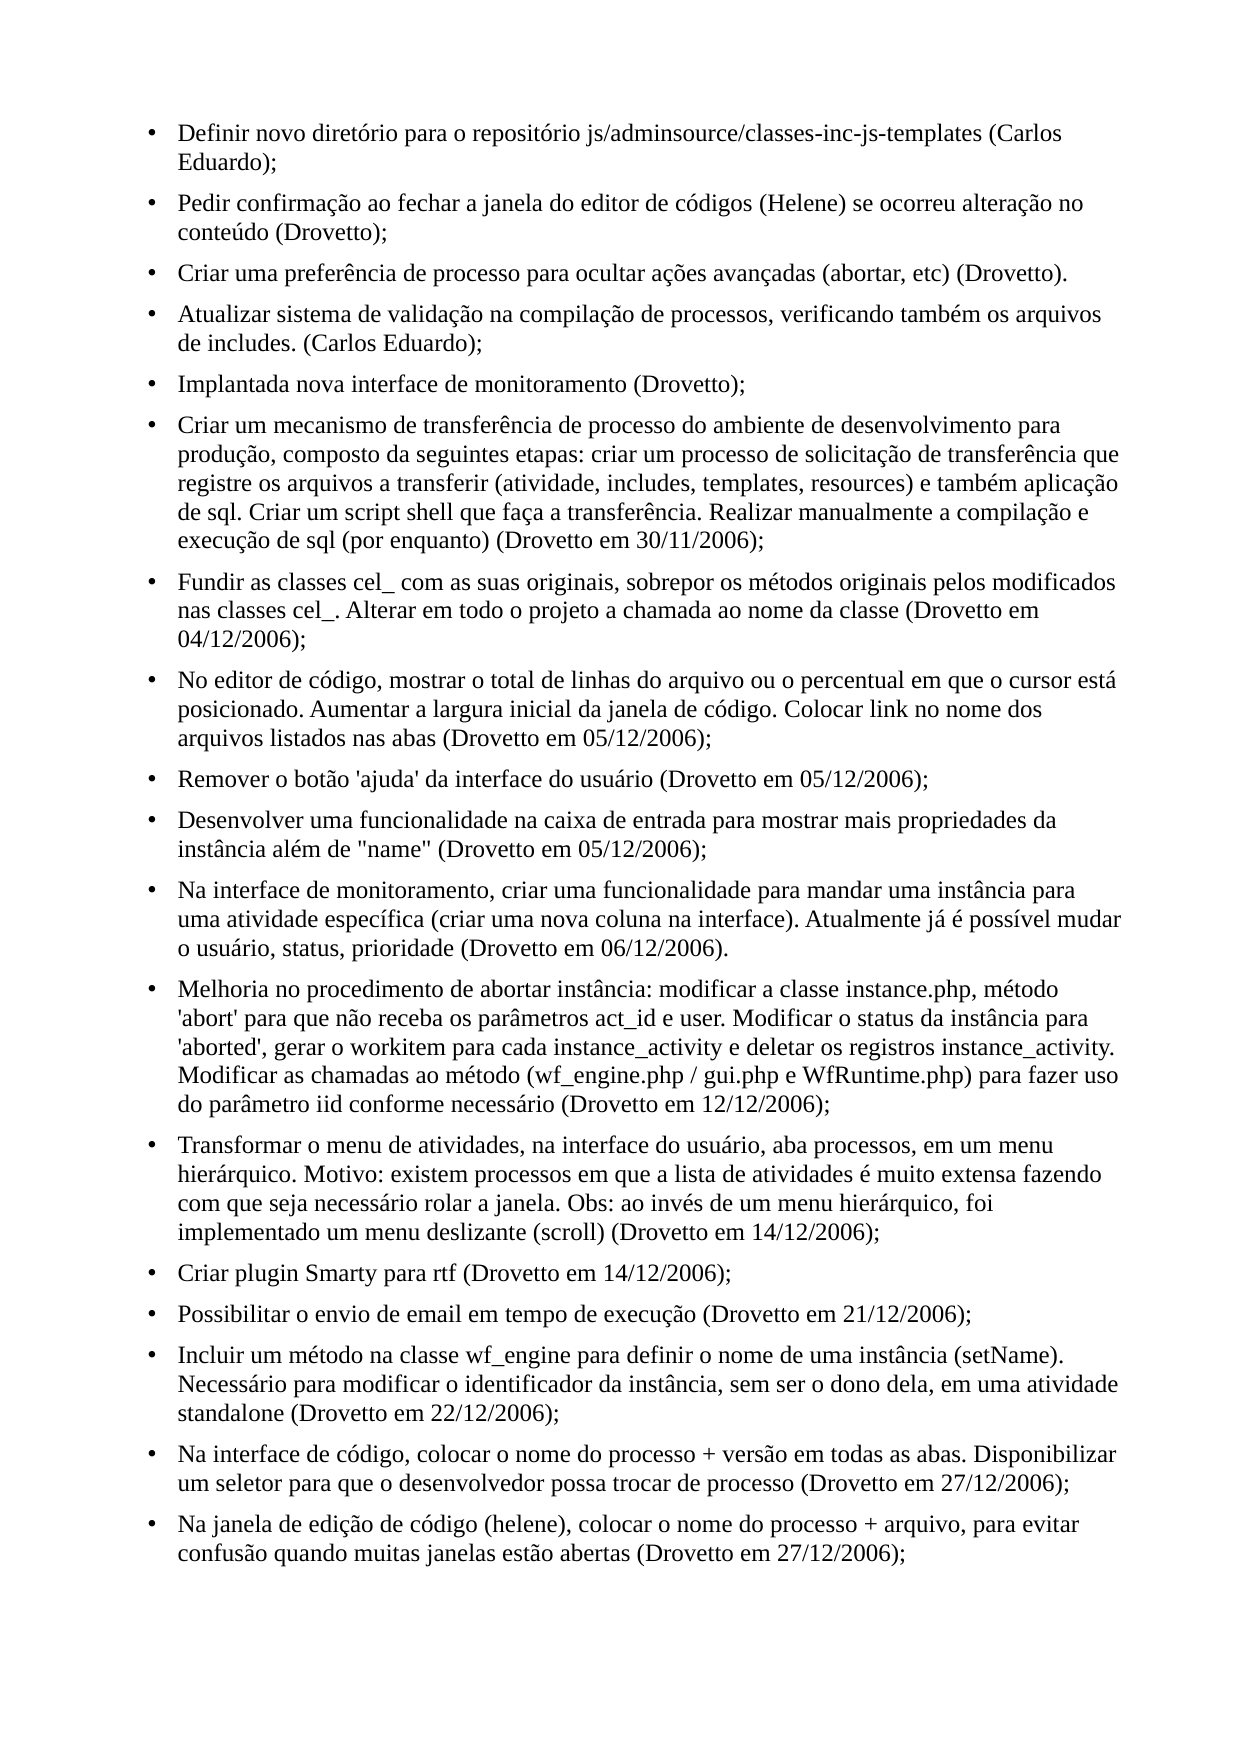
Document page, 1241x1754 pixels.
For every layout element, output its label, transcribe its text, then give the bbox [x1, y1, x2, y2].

list Definir novo diretório para o repositório js/adminsource/classes-inc-js-templates (Carlos Eduardo); [148, 118, 1122, 176]
list No editor de código, mostrar o total de linhas do arquivo ou o percentual em que o cursor está posicionado. Aumentar a largura inicial da janela de código. Colocar link no nome dos arquivos listados nas abas (Drovetto em 05/12/2006); [148, 666, 1122, 752]
list Na janela de edição de código (helene), colocar o nome do processo + arquivo, para evitar confusão quando muitas janelas estão abertas (Drovetto em 27/12/2006); [148, 1509, 1122, 1567]
list Na interface de monitoramento, criar uma funcionalidade para mandar uma instância para uma atividade específica (criar uma nova coluna na interface). Atualmente já é possível mudar o usuário, status, prioridade (Drovetto em 06/12/2006). [148, 876, 1122, 962]
list Criar plugin Smarty para rtf (Drovetto em 14/12/2006); [148, 1258, 1122, 1287]
list Pedir confirmação ao fechar a janela do editor de códigos (Helene) se ocorreu alteração no conteúdo (Drovetto); [148, 188, 1122, 246]
list Remover o botão 'ajuda' da interface do usuário (Drovetto em 05/12/2006); [148, 764, 1122, 793]
list Incluir um método na classe wf_engine para definir o nome de uma instância (setName). Necessário para modificar o identificador da instância, sem ser o dono dela, em uma atividade standalone (Drovetto em 22/12/2006); [148, 1341, 1122, 1427]
list Criar um mecanismo de transferência de processo do ambiente de desenvolvimento para produção, composto da seguintes etapas: criar um processo de solicitação de transferência que registre os arquivos a transferir (atividade, includes, templates, resources) e também aplicação de sql. Criar um script shell que faça a transferência. Realizar manualmente a compilação e execução de sql (por enquanto) (Drovetto em 30/11/2006); [148, 411, 1122, 554]
list Criar uma preferência de processo para ocultar ações avançadas (abortar, etc) (Drovetto). [148, 258, 1122, 287]
list Atualizar sistema de validação na compilação de processos, verificando também os arquivos de includes. (Carlos Eduardo); [148, 299, 1122, 357]
list Na interface de código, colocar o nome do processo + versão em todas as abas. Disponibilizar um seletor para que o desenvolvedor possa trocar de processo (Drovetto em 27/12/2006); [148, 1439, 1122, 1497]
list Transformar o menu de atividades, na interface do usuário, aba processos, em um menu hierárquico. Motivo: existem processos em que a lista de atividades é muito extensa fazendo com que seja necessário rolar a janela. Obs: ao invés de um menu hierárquico, foi implementado um menu deslizante (scroll) (Drovetto em 14/12/2006); [148, 1131, 1122, 1246]
list Desenvolver uma funcionalidade na caixa de entrada para mostrar mais propriedades da instância além de "name" (Drovetto em 05/12/2006); [148, 806, 1122, 863]
list Implantada nova interface de monitoramento (Drovetto); [148, 369, 1122, 398]
list Possibilitar o envio de email em tempo de execução (Drovetto em 21/12/2006); [148, 1299, 1122, 1328]
list Fundir as classes cel_ com as suas originais, sobrepor os métodos originais pelos modificados nas classes cel_. Alterar em todo o projeto a chamada ao nome da classe (Drovetto em 04/12/2006); [148, 567, 1122, 653]
list Melhoria no procedimento de abortar instância: modificar a classe instance.php, método 'abort' para que não receba os parâmetros act_id e user. Modificar o status da instância para 'aborted', gerar o workitem para cada instance_activity e deletar os registros instance_activity. Modificar as chamadas ao método (wf_engine.php / gui.php e WfRuntime.php) para fazer uso do parâmetro iid conforme necessário (Drovetto em 12/12/2006); [148, 974, 1122, 1118]
